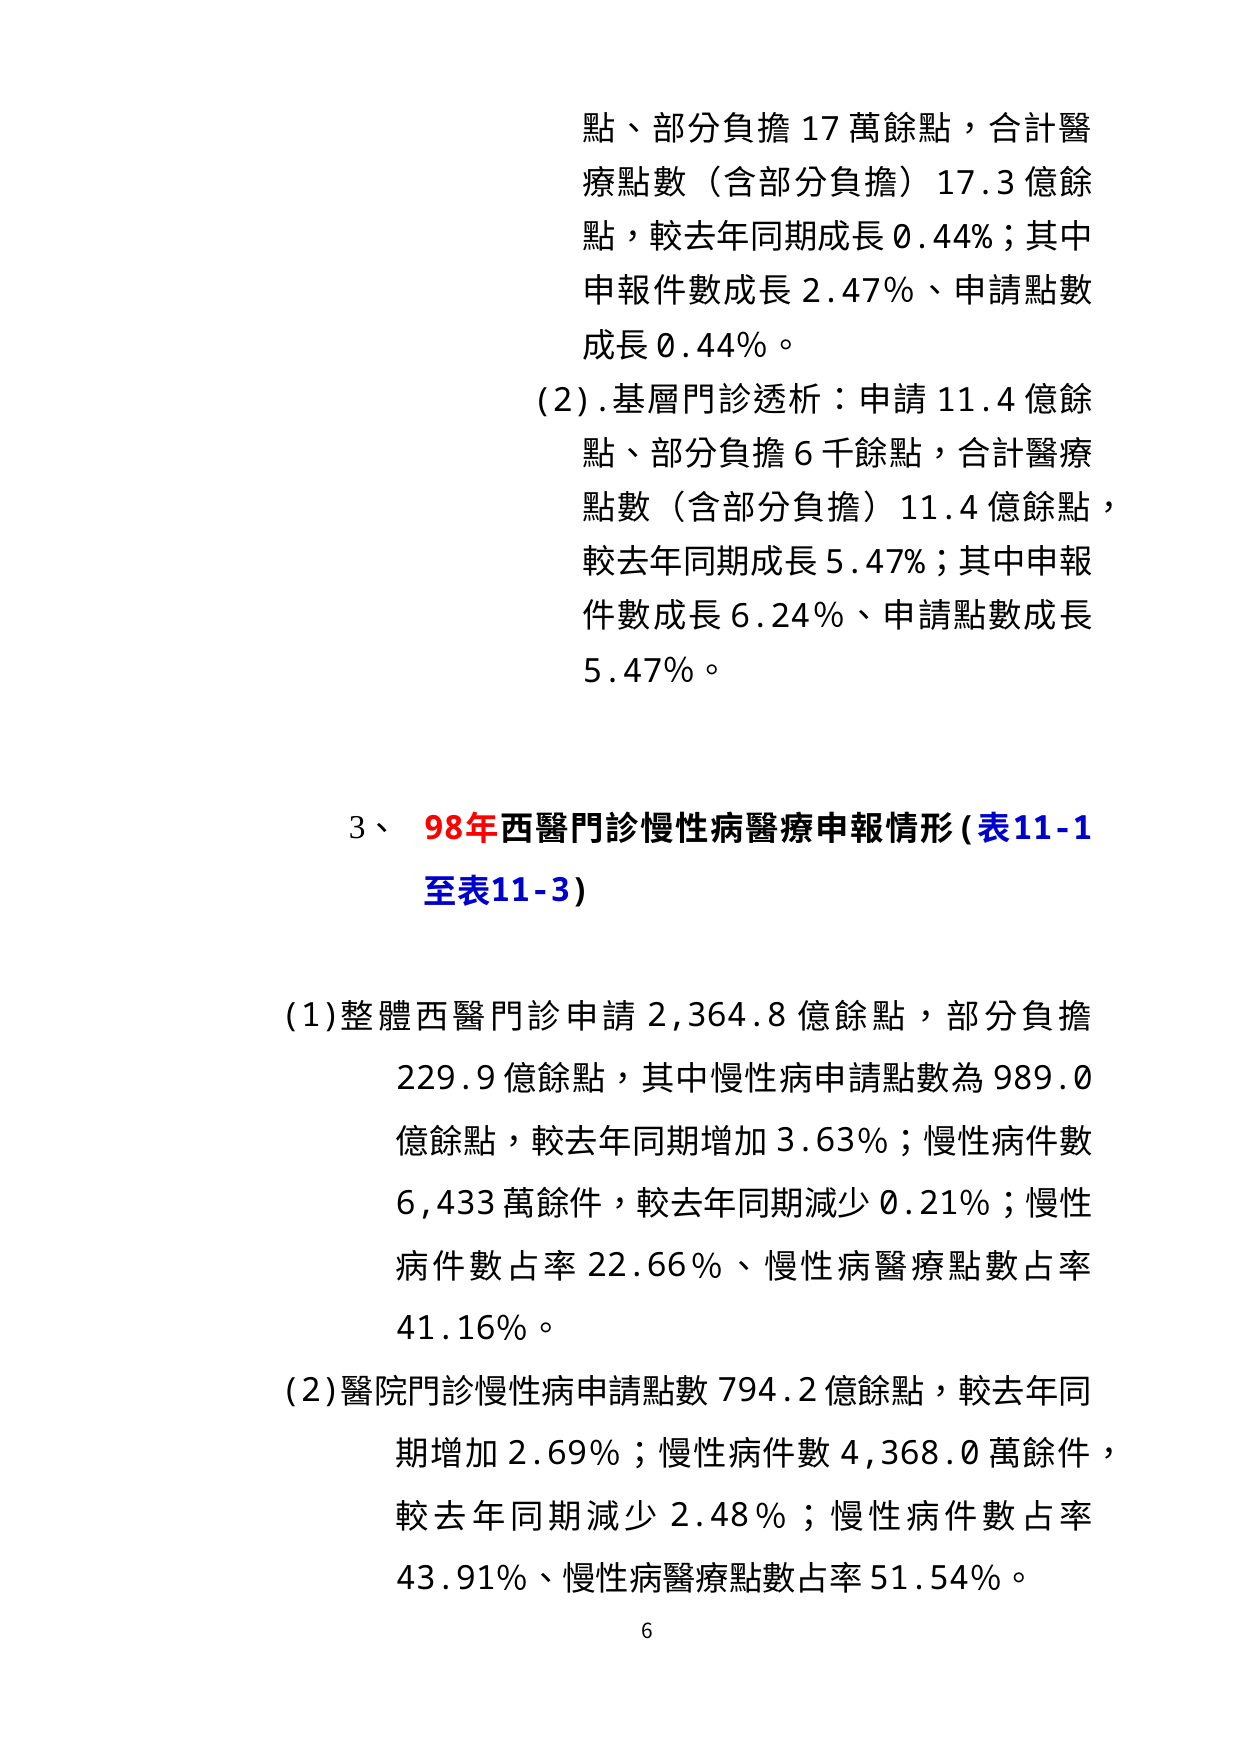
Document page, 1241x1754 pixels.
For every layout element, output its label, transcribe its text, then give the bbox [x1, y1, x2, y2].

list 基層門診透析：申請11.4億餘點、部分負擔6千餘點，合計醫療點數（含部分負擔）11.4億餘點，較去年同期成長5.47%；其中申報件數成長6.24％、申請點數成長5.47％。 [532, 368, 1093, 693]
list 醫院門診慢性病申請點數794.2億餘點，較去年同期增加2.69％；慢性病件數4,368.0萬餘件，較去年同期減少2.48％；慢性病件數占率43.91％、慢性病醫療點數占率51.54％。 [281, 1347, 1093, 1597]
list 98年西醫門診慢性病醫療申報情形(表11-1至表11-3) [348, 784, 1093, 909]
list 點、部分負擔17萬餘點，合計醫療點數（含部分負擔）17.3億餘點，較去年同期成長0.44%；其中申報件數成長2.47％、申請點數成長0.44％。 [532, 97, 1093, 368]
list 整體西醫門診申請2,364.8億餘點，部分負擔229.9億餘點，其中慢性病申請點數為989.0億餘點，較去年同期增加3.63％；慢性病件數6,433萬餘件，較去年同期減少0.21％；慢性病件數占率22.66％、慢性病醫療點數占率41.16％。 [281, 972, 1093, 1347]
